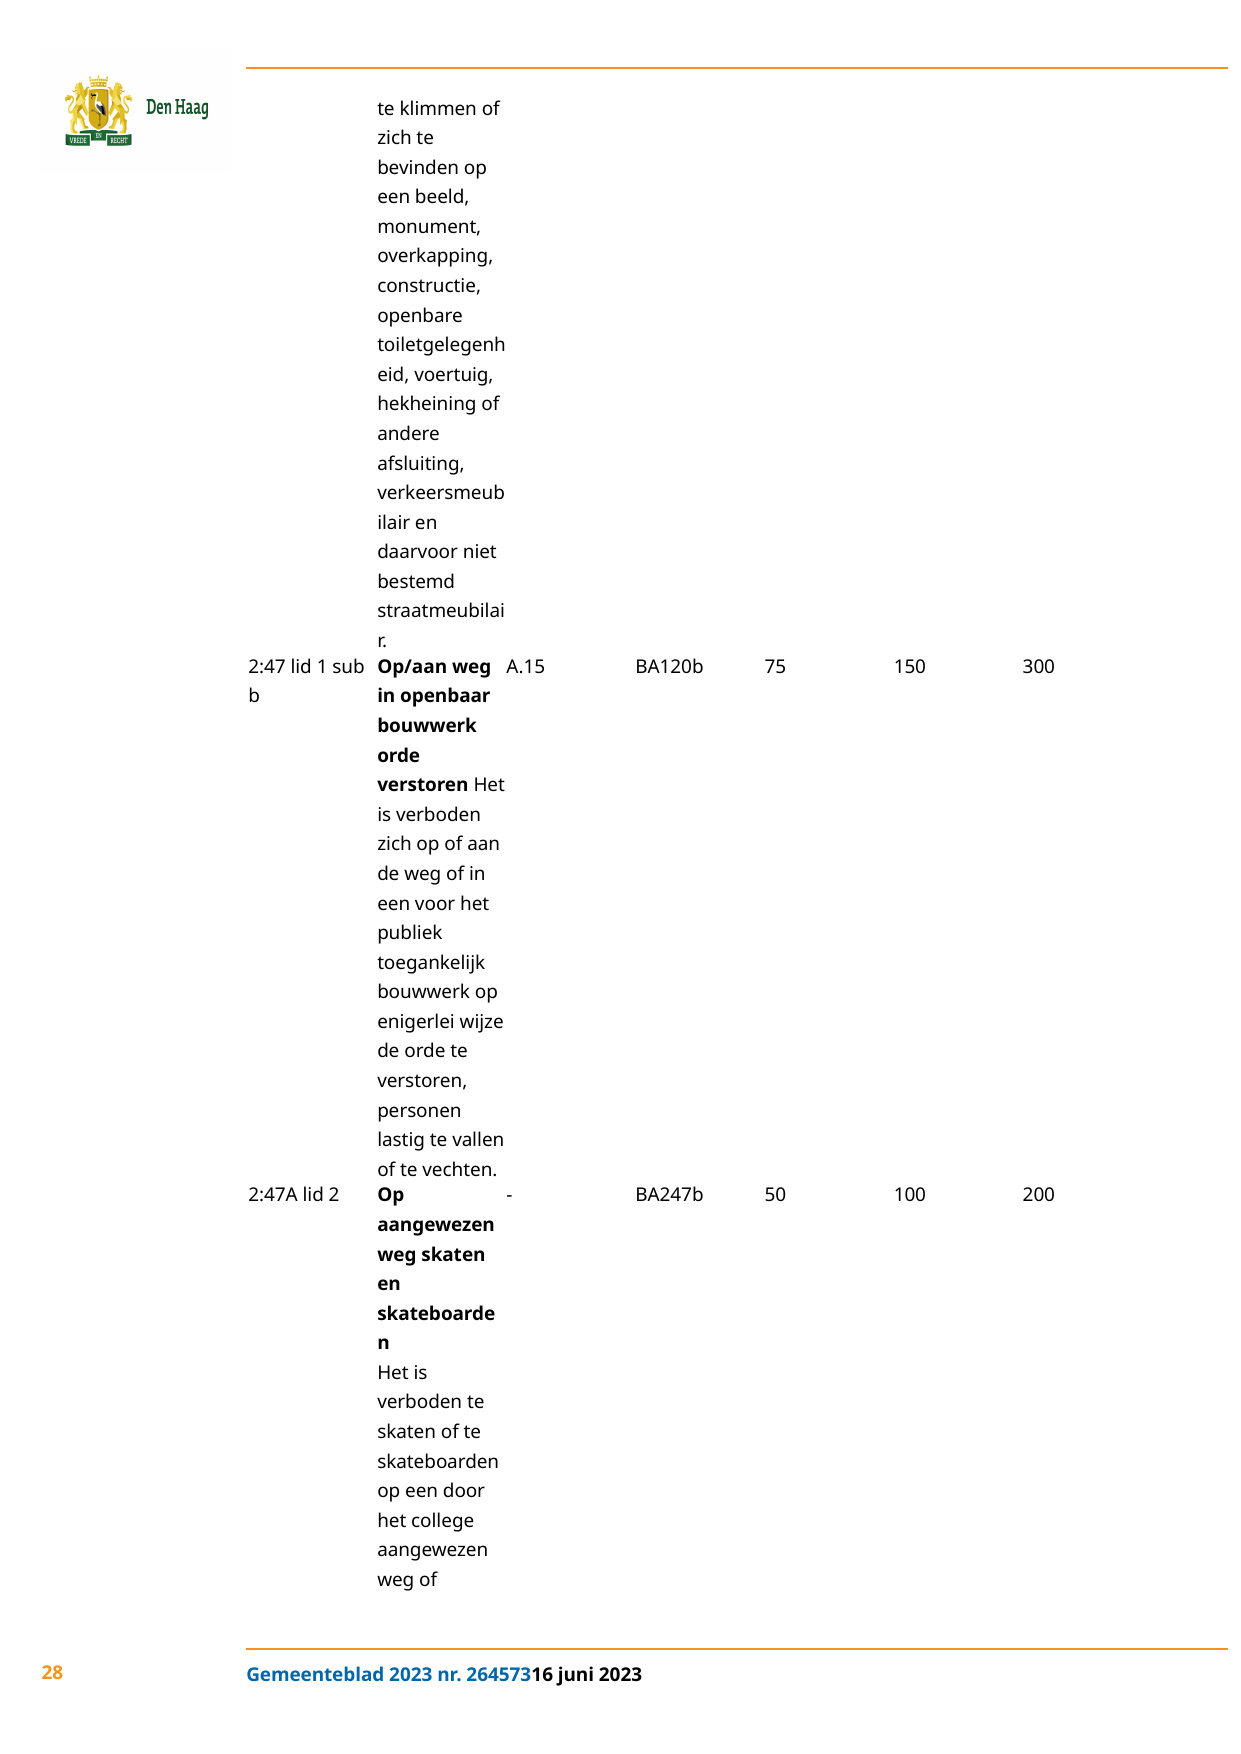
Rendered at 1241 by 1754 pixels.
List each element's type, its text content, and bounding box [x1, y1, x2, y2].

table_cell 50 [764, 1182, 893, 1592]
table_cell A.15 [506, 653, 635, 1182]
table_cell 2:47 lid 1 sub b [248, 653, 377, 1182]
table_cell [894, 95, 1022, 653]
table_cell 200 [1023, 1182, 1152, 1592]
table_cell Op/aan weg in openbaar bouwwerk orde verstoren Het is verboden zich op of aan de weg of in een voor het publiek toegankelijk bouwwerk op enigerlei wijze de orde te verstoren, personen lastig te vallen of te vechten. [377, 653, 506, 1182]
table_cell BA247b [635, 1182, 764, 1592]
table_cell [506, 95, 635, 653]
table_cell 300 [1023, 653, 1152, 1182]
table_cell te klimmen of zich te bevinden op een beeld, monument, overkapping, constructie, openbare toiletgelegenheid, voertuig, hekheining of andere afsluiting, verkeersmeubilair en daarvoor niet bestemd straatmeubilair. [377, 95, 506, 653]
picture [41, 47, 231, 172]
table_cell Op aangewezen weg skaten en skateboarden Het is verboden te skaten of te skateboarden op een door het college aangewezen weg of [377, 1182, 506, 1592]
table_cell [248, 95, 377, 653]
table_cell 2:47A lid 2 [248, 1182, 377, 1592]
table_cell 100 [894, 1182, 1022, 1592]
table_cell 75 [764, 653, 893, 1182]
table_cell 150 [894, 653, 1022, 1182]
table_cell [1023, 95, 1152, 653]
table_cell BA120b [635, 653, 764, 1182]
table_cell [764, 95, 893, 653]
table_cell [635, 95, 764, 653]
table_cell - [506, 1182, 635, 1592]
